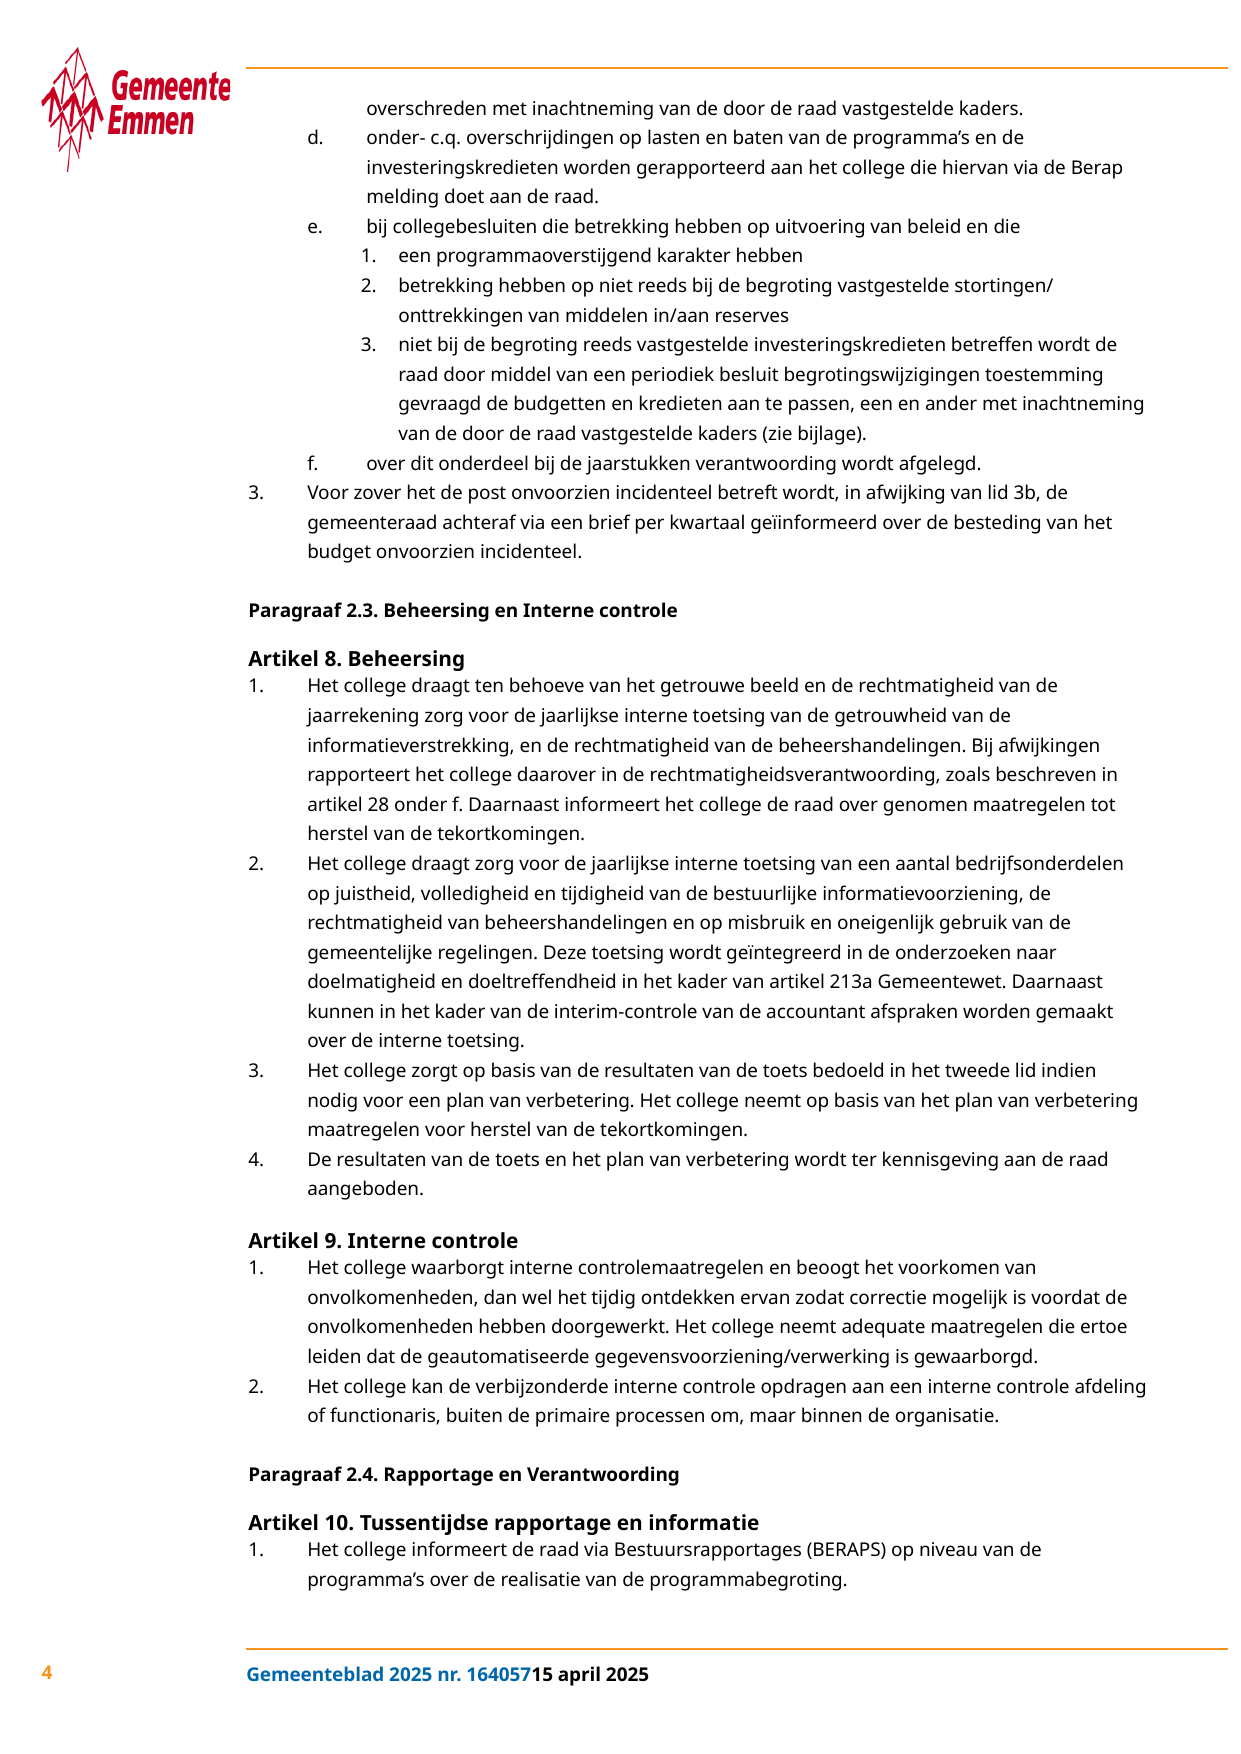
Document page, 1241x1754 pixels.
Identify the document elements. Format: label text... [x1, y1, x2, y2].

text Artikel 10. Tussentijdse rapportage en informatie [248, 1508, 1152, 1537]
text Paragraaf 2.4. Rapportage en Verantwoording [248, 1462, 1152, 1487]
list bij collegebesluiten die betrekking hebben op uitvoering van beleid en die [307, 213, 1152, 239]
picture [41, 47, 231, 172]
list overschreden met inachtneming van de door de raad vastgestelde kaders. [307, 95, 1152, 121]
list een programmaoverstijgend karakter hebben [361, 243, 1152, 268]
list niet bij de begroting reeds vastgestelde investeringskredieten betreffen wordt de raad door middel van een periodiek besluit begrotingswijzigingen toestemming gevraagd de budgetten en kredieten aan te passen, een en ander met inachtneming van de door de raad vastgestelde kaders (zie bijlage). [361, 331, 1152, 446]
text Paragraaf 2.3. Beheersing en Interne controle [248, 598, 1152, 623]
list onder- c.q. overschrijdingen op lasten en baten van de programma’s en de investeringskredieten worden gerapporteerd aan het college die hiervan via de Berap melding doet aan de raad. [307, 124, 1152, 209]
list Het college waarborgt interne controlemaatregelen en beoogt het voorkomen van onvolkomenheden, dan wel het tijdig ontdekken ervan zodat correctie mogelijk is voordat de onvolkomenheden hebben doorgewerkt. Het college neemt adequate maatregelen die ertoe leiden dat de geautomatiseerde gegevensvoorziening/verwerking is gewaarborgd. [248, 1254, 1152, 1369]
list Het college informeert de raad via Bestuursrapportages (BERAPS) op niveau van de programma’s over de realisatie van de programmabegroting. [248, 1537, 1152, 1592]
list over dit onderdeel bij de jaarstukken verantwoording wordt afgelegd. [307, 450, 1152, 476]
list betrekking hebben op niet reeds bij de begroting vastgestelde stortingen/ onttrekkingen van middelen in/aan reserves [361, 272, 1152, 328]
list De resultaten van de toets en het plan van verbetering wordt ter kennisgeving aan de raad aangeboden. [248, 1146, 1152, 1201]
text Artikel 8. Beheersing [248, 644, 1152, 673]
list Het college kan de verbijzonderde interne controle opdragen aan een interne controle afdeling of functionaris, buiten de primaire processen om, maar binnen de organisatie. [248, 1373, 1152, 1428]
text Artikel 9. Interne controle [248, 1226, 1152, 1254]
list Voor zover het de post onvoorzien incidenteel betreft wordt, in afwijking van lid 3b, de gemeenteraad achteraf via een brief per kwartaal geïinformeerd over de besteding van het budget onvoorzien incidenteel. [248, 479, 1152, 564]
list Het college draagt zorg voor de jaarlijkse interne toetsing van een aantal bedrijfsonderdelen op juistheid, volledigheid en tijdigheid van de bestuurlijke informatievoorziening, de rechtmatigheid van beheershandelingen en op misbruik en oneigenlijk gebruik van de gemeentelijke regelingen. Deze toetsing wordt geïntegreerd in de onderzoeken naar doelmatigheid en doeltreffendheid in het kader van artikel 213a Gemeentewet. Daarnaast kunnen in het kader van de interim-controle van de accountant afspraken worden gemaakt over de interne toetsing. [248, 850, 1152, 1053]
list Het college draagt ten behoeve van het getrouwe beeld en de rechtmatigheid van de jaarrekening zorg voor de jaarlijkse interne toetsing van de getrouwheid van de informatieverstrekking, en de rechtmatigheid van de beheershandelingen. Bij afwijkingen rapporteert het college daarover in de rechtmatigheidsverantwoording, zoals beschreven in artikel 28 onder f. Daarnaast informeert het college de raad over genomen maatregelen tot herstel van de tekortkomingen. [248, 673, 1152, 846]
list Het college zorgt op basis van de resultaten van de toets bedoeld in het tweede lid indien nodig voor een plan van verbetering. Het college neemt op basis van het plan van verbetering maatregelen voor herstel van de tekortkomingen. [248, 1057, 1152, 1142]
